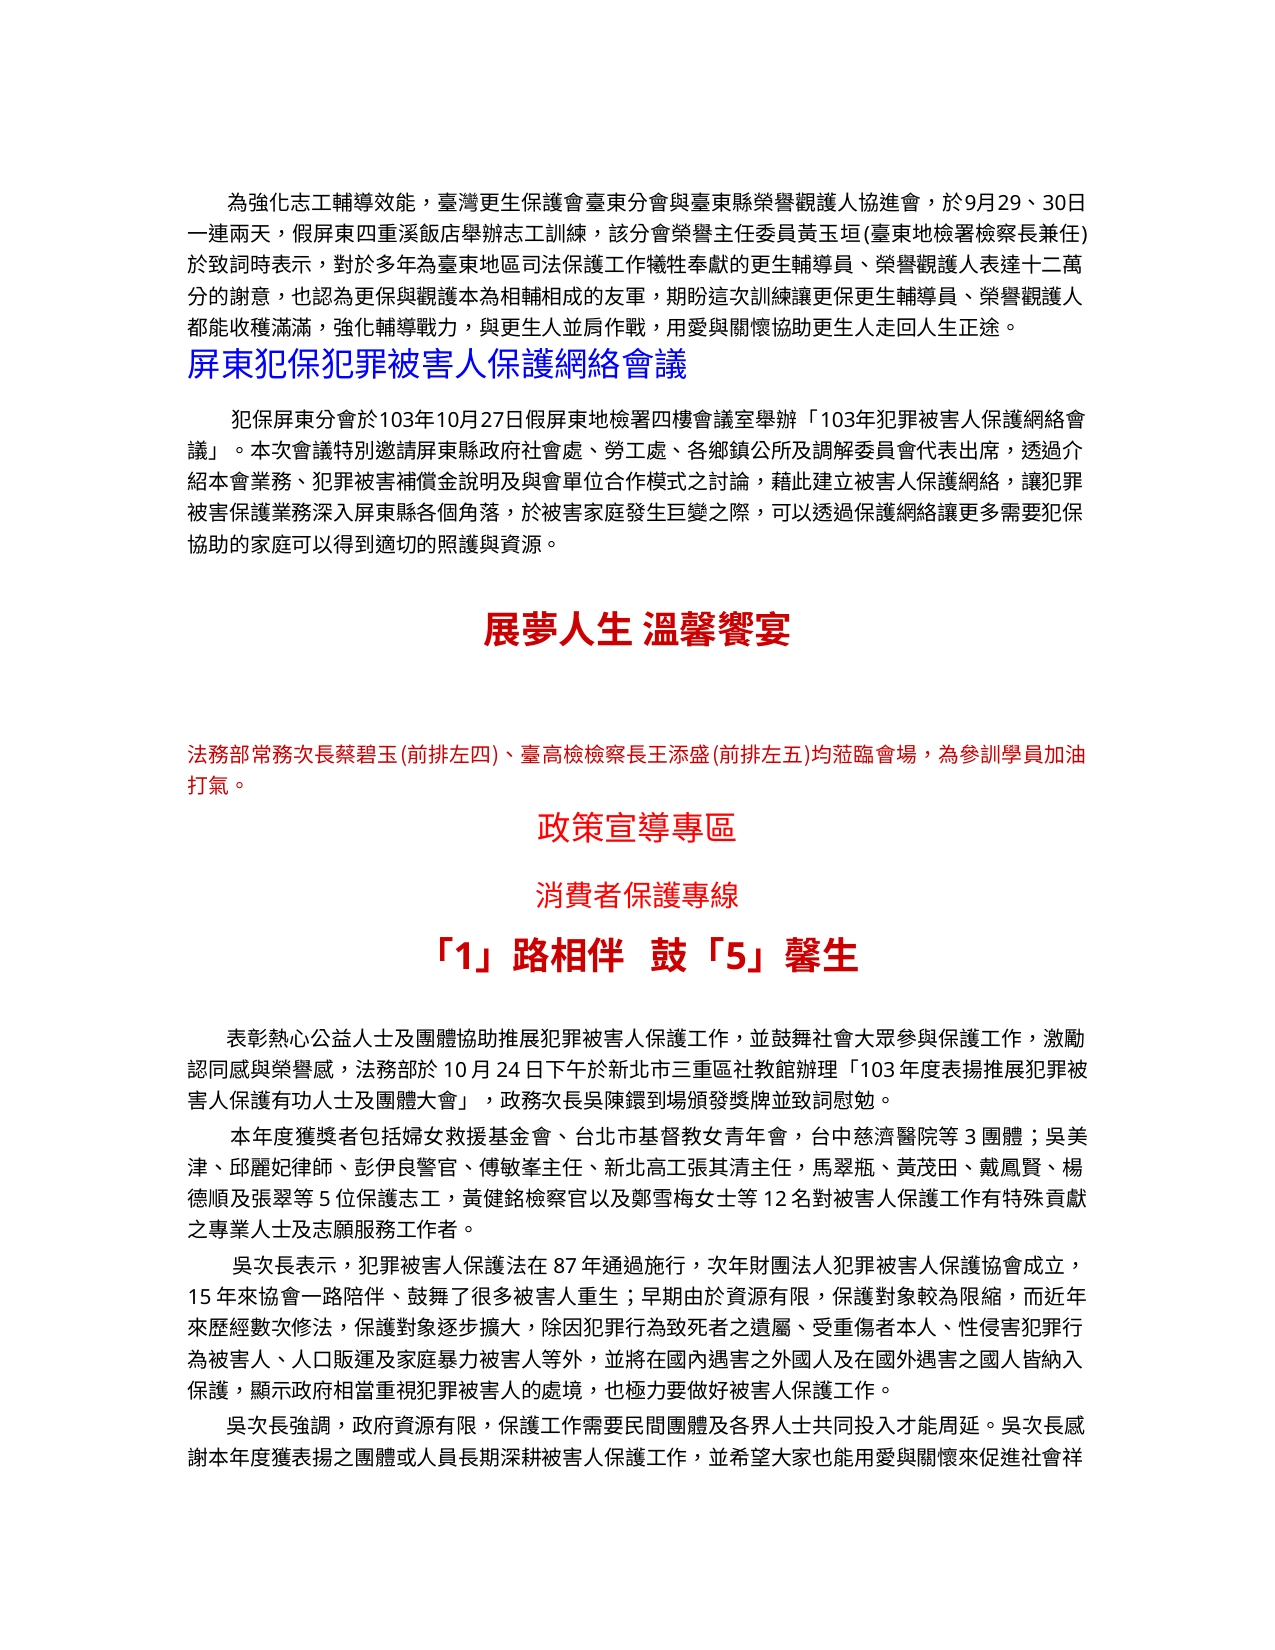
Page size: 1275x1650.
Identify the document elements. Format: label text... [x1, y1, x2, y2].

text 屏東犯保犯罪被害人保護網絡會議 [187, 348, 1087, 383]
text 吳次長表示，犯罪被害人保護法在87年通過施行，次年財團法人犯罪被害人保護協會成立， 15年來協會一路陪伴、鼓舞了很多被害人重生；早期由於資源有限，保護對象較為限縮，而近年來歷經數次修法，保護對象逐步擴大，除因犯罪行為致死者之遺屬、受重傷者本人、性侵害犯罪行為被害人、人口販運及家庭暴力被害人等外，並將在國內遇害之外國人及在國外遇害之國人皆納入保護，顯示政府相當重視犯罪被害人的處境，也極力要做好被害人保護工作。 [187, 1248, 1087, 1404]
text 本年度獲獎者包括婦女救援基金會、台北市基督教女青年會，台中慈濟醫院等3團體；吳美津、邱麗妃律師、彭伊良警官、傅敏峯主任、新北高工張其清主任，馬翠瓶、黃茂田、戴鳳賢、楊德順及張翠等5位保護志工，黃健銘檢察官以及鄭雪梅女士等12名對被害人保護工作有特殊貢獻之專業人士及志願服務工作者。 [187, 1119, 1087, 1244]
text 表彰熱心公益人士及團體協助推展犯罪被害人保護工作，並鼓舞社會大眾參與保護工作，激勵認同感與榮譽感，法務部於10月24日下午於新北市三重區社教館辦理「103年度表揚推展犯罪被害人保護有功人士及團體大會」，政務次長吳陳鐶到場頒發獎牌並致詞慰勉。 [187, 1021, 1087, 1115]
text 為強化志工輔導效能，臺灣更生保護會臺東分會與臺東縣榮譽觀護人協進會，於9月29、30日一連兩天，假屏東四重溪飯店舉辦志工訓練，該分會榮譽主任委員黃玉垣(臺東地檢署檢察長兼任)於致詞時表示，對於多年為臺東地區司法保護工作犧牲奉獻的更生輔導員、榮譽觀護人表達十二萬分的謝意，也認為更保與觀護本為相輔相成的友軍，期盼這次訓練讓更保更生輔導員、榮譽觀護人都能收穫滿滿，強化輔導戰力，與更生人並肩作戰，用愛與關懷協助更生人走回人生正途。 [187, 185, 1087, 342]
text 吳次長強調，政府資源有限，保護工作需要民間團體及各界人士共同投入才能周延。吳次長感謝本年度獲表揚之團體或人員長期深耕被害人保護工作，並希望大家也能用愛與關懷來促進社會祥 [187, 1409, 1087, 1471]
text 推展犯罪被害人保護有功人士表揚大會 [187, 977, 1087, 1019]
text 犯保屏東分會於103年10月27日假屏東地檢署四樓會議室舉辦「103年犯罪被害人保護網絡會議」。本次會議特別邀請屏東縣政府社會處、勞工處、各鄉鎮公所及調解委員會代表出席，透過介紹本會業務、犯罪被害補償金說明及與會單位合作模式之討論，藉此建立被害人保護網絡，讓犯罪被害保護業務深入屏東縣各個角落，於被害家庭發生巨變之際，可以透過保護網絡讓更多需要犯保協助的家庭可以得到適切的照護與資源。 [187, 402, 1087, 558]
text 更保高雄、臺南、嘉義、屏東分會更生人文創暨技訓成果聯合展 [187, 652, 1087, 735]
text 法務部常務次長蔡碧玉(前排左四)、臺高檢檢察長王添盛(前排左五)均蒞臨會場，為參訓學員加油打氣。 [187, 737, 1087, 800]
text 展夢人生 溫馨饗宴 [187, 610, 1087, 652]
text 消費者保護專線 [187, 873, 1087, 915]
text 政策宣導專區 [187, 802, 1087, 850]
text 「1」路相伴 鼓「5」馨生 [187, 936, 1087, 977]
